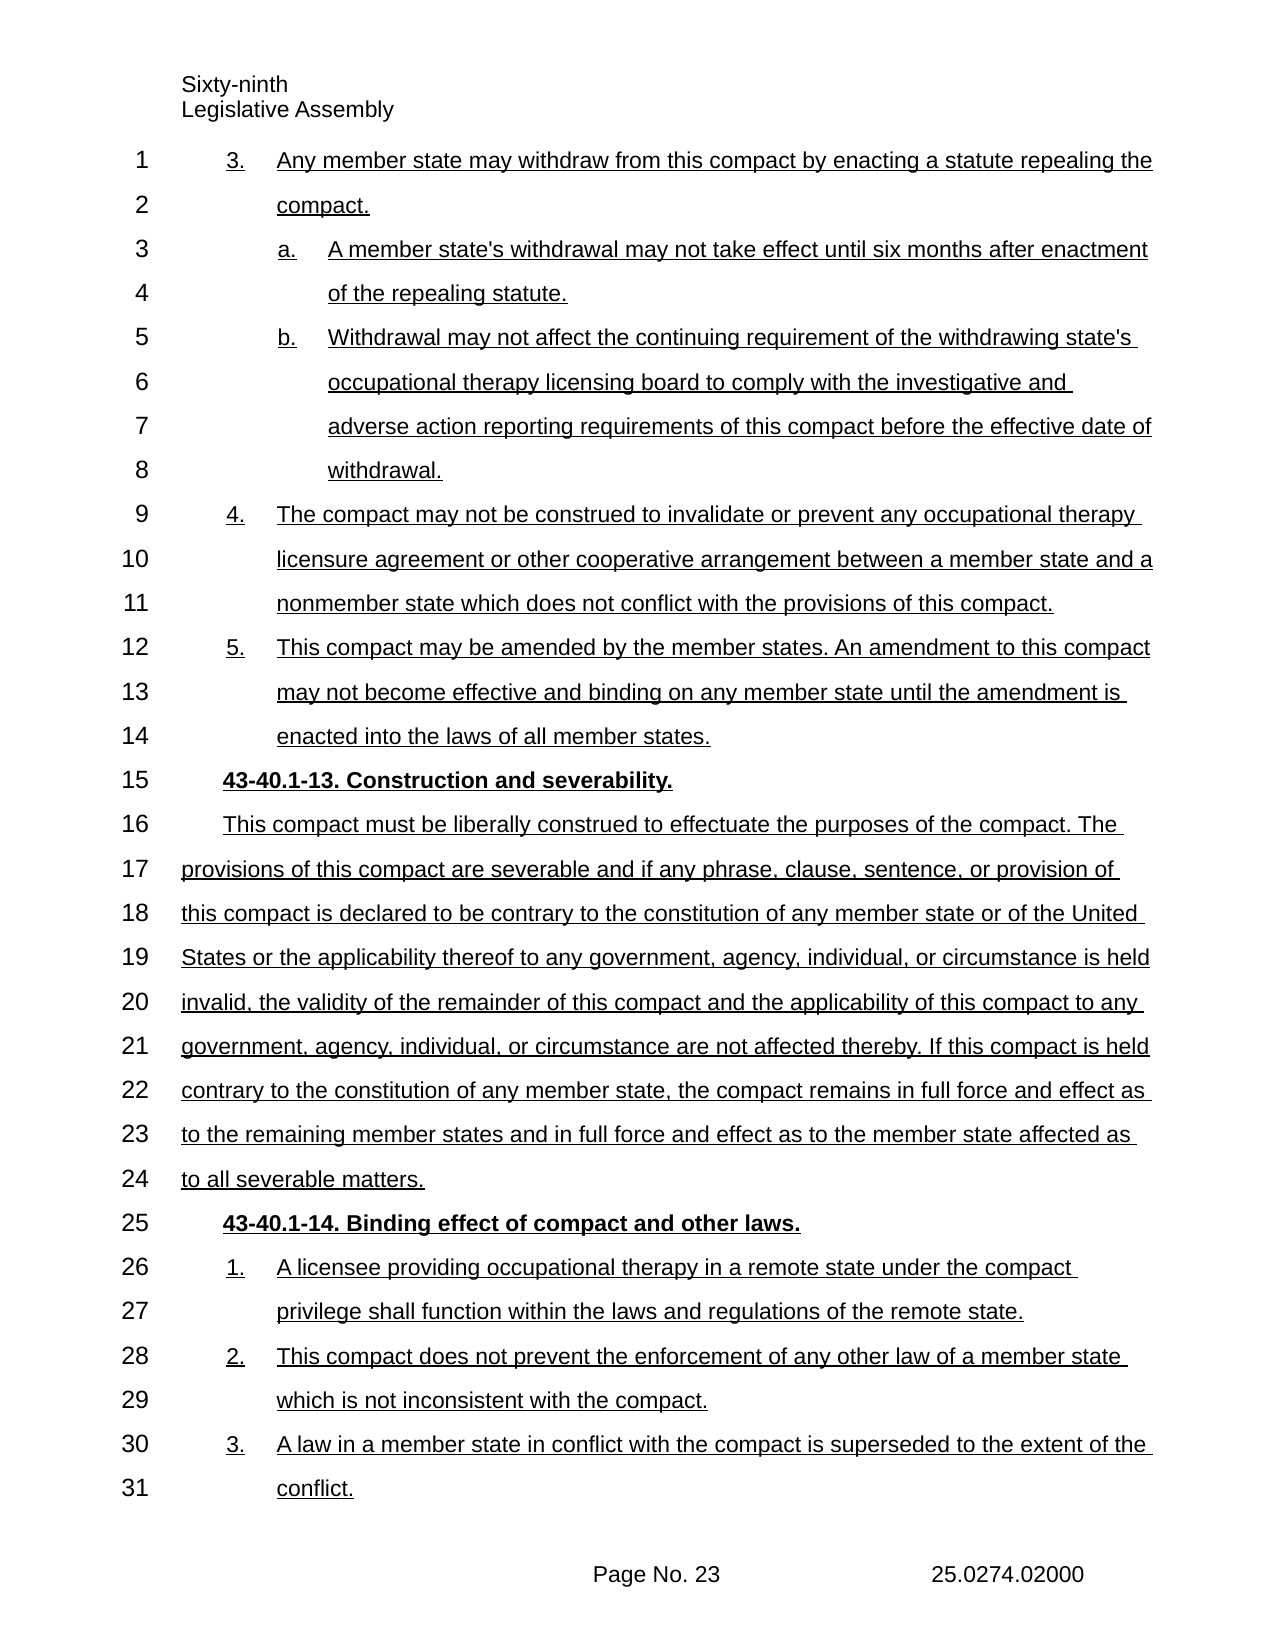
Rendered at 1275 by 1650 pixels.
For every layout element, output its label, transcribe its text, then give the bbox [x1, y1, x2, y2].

subtitle 43‑40.1‑13. Construction and severability. [181, 753, 1154, 797]
text This compact must be liberally construed to effectuate the purposes of the compact. The provisions of this compact are severable and if any phrase, clause, sentence, or provision of this compact is declared to be contrary to the constitution of any member state or of the United States or the applicability thereof to any government, agency, individual, or circumstance is held invalid, the validity of the remainder of this compact and the applicability of this compact to any government, agency, individual, or circumstance are not affected thereby. If this compact is held contrary to the constitution of any member state, the compact remains in full force and effect as to the remaining member states and in full force and effect as to the member state affected as to all severable matters. [181, 797, 1154, 1196]
text 3. A law in a member state in conflict with the compact is superseded to the extent of the conflict. [181, 1417, 1154, 1506]
text 2. This compact does not prevent the enforcement of any other law of a member state which is not inconsistent with the compact. [181, 1329, 1154, 1417]
subtitle 43‑40.1‑14. Binding effect of compact and other laws. [181, 1196, 1154, 1240]
text 1. A licensee providing occupational therapy in a remote state under the compact privilege shall function within the laws and regulations of the remote state. [181, 1240, 1154, 1329]
text 5. This compact may be amended by the member states. An amendment to this compact may not become effective and binding on any member state until the amendment is enacted into the laws of all member states. [181, 620, 1154, 753]
text a. A member state's withdrawal may not take effect until six months after enactment of the repealing statute. [181, 222, 1154, 310]
text b. Withdrawal may not affect the continuing requirement of the withdrawing state's occupational therapy licensing board to comply with the investigative and adverse action reporting requirements of this compact before the effective date of withdrawal. [181, 310, 1154, 487]
text 3. Any member state may withdraw from this compact by enacting a statute repealing the compact. [181, 133, 1154, 222]
text 4. The compact may not be construed to invalidate or prevent any occupational therapy licensure agreement or other cooperative arrangement between a member state and a nonmember state which does not conflict with the provisions of this compact. [181, 487, 1154, 620]
